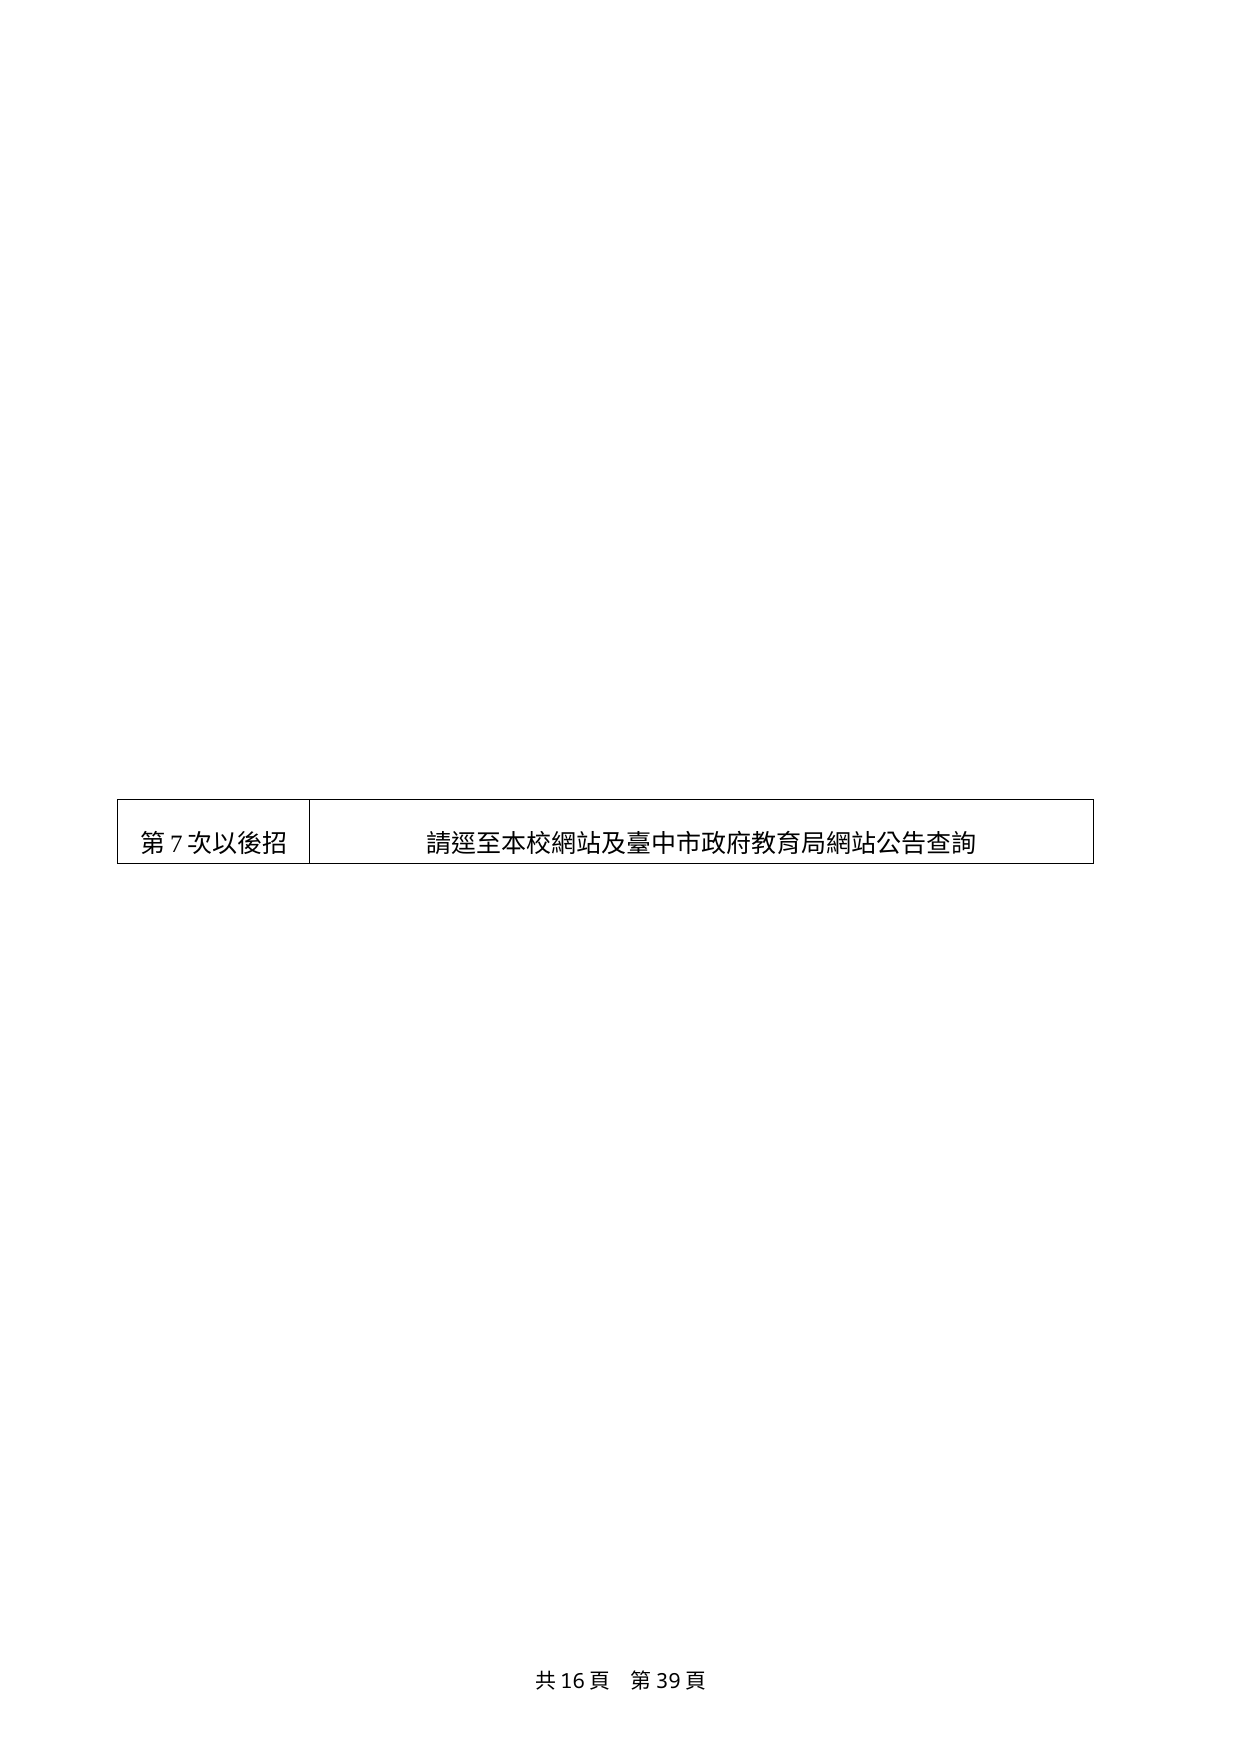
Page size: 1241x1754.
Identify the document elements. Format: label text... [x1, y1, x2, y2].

table_cell 第7次以後招 [118, 800, 309, 863]
table_cell 請逕至本校網站及臺中市政府教育局網站公告查詢 [310, 800, 1093, 863]
